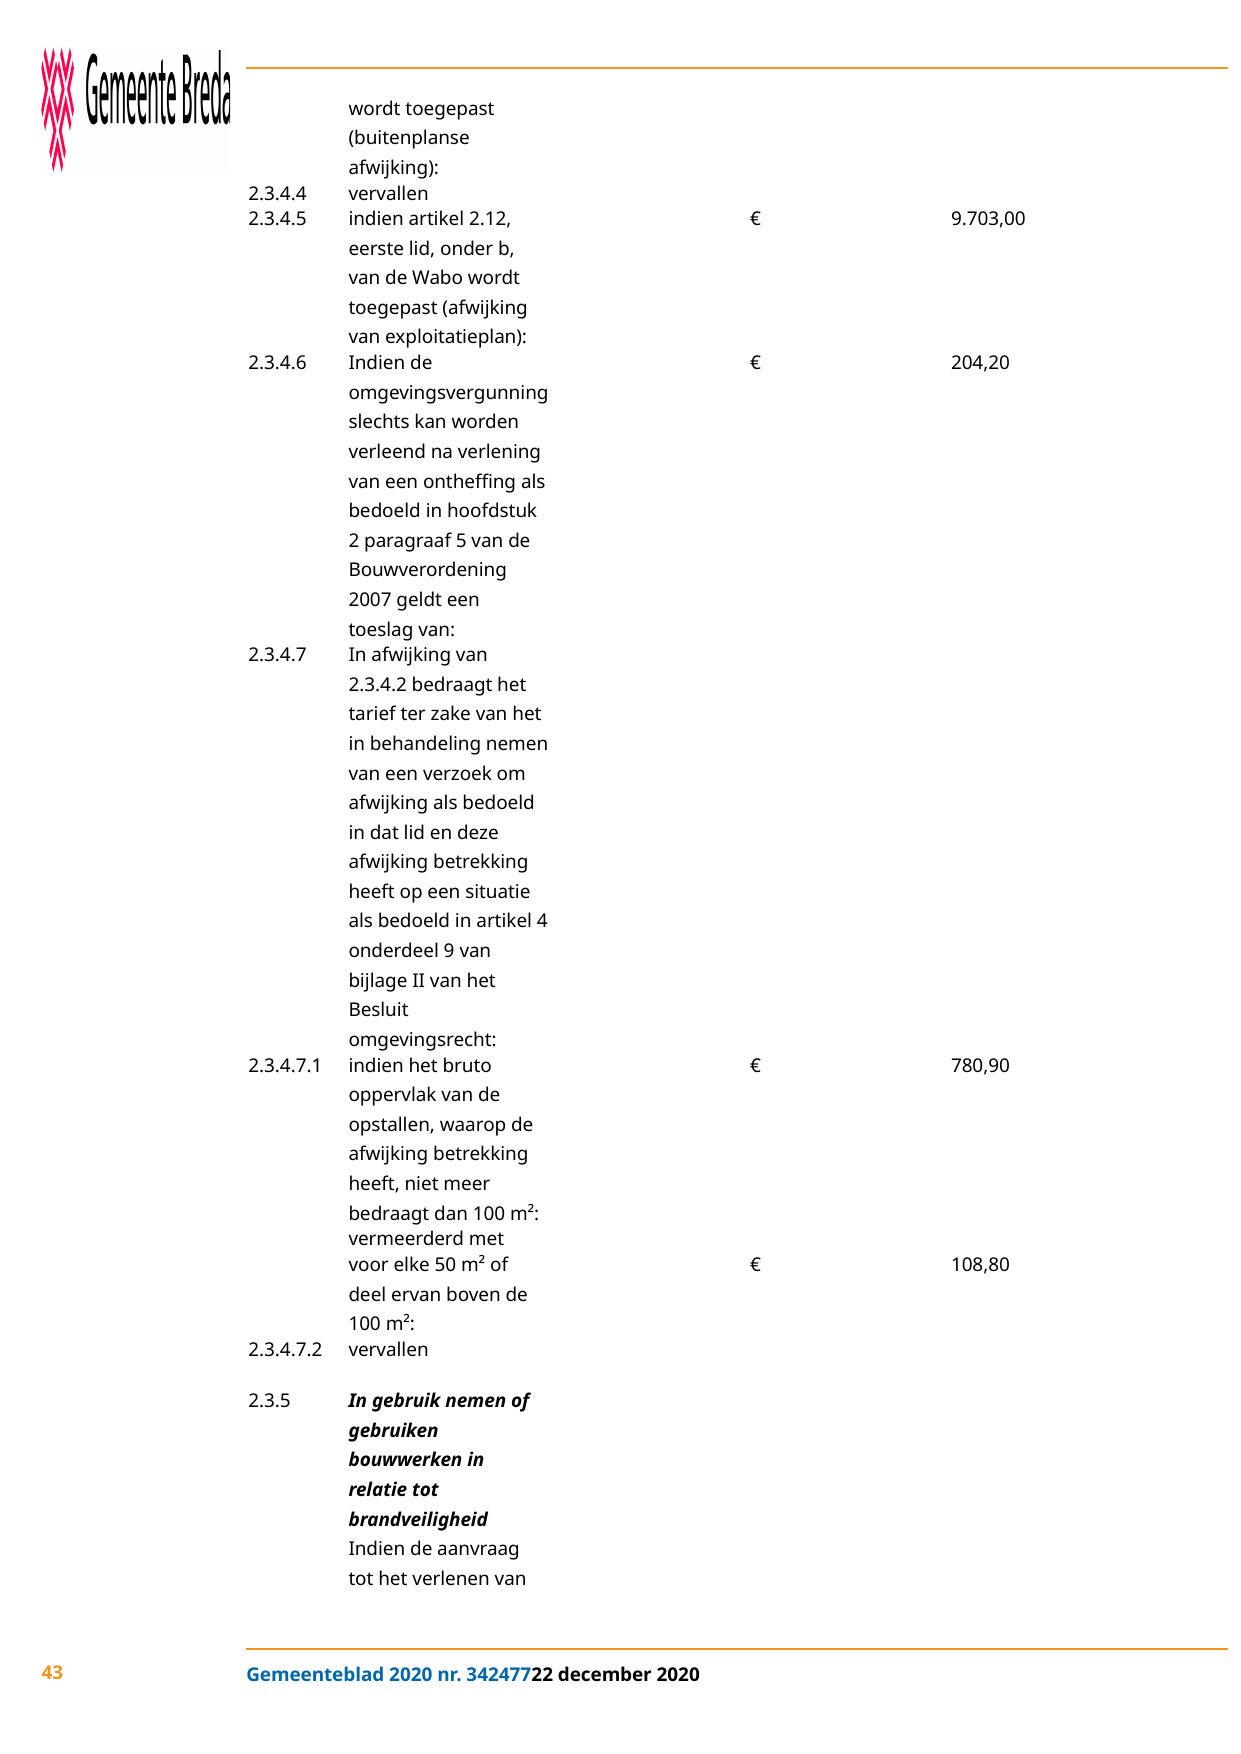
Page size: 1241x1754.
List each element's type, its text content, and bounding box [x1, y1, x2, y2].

table_cell [650, 1362, 850, 1387]
table_cell [750, 1225, 951, 1251]
table_cell [248, 1362, 449, 1387]
table_cell vervallen [348, 1336, 549, 1362]
table_cell 2.3.4.6 [248, 350, 348, 641]
table_cell [248, 95, 348, 180]
table_cell [951, 95, 1152, 180]
table_cell [549, 1336, 750, 1362]
table_cell € [750, 350, 951, 641]
table_cell [951, 1388, 1152, 1591]
table_cell voor elke 50 m² of deel ervan boven de 100 m²: [348, 1251, 549, 1336]
table_cell vermeerderd met [348, 1225, 549, 1251]
table_cell [750, 1388, 951, 1591]
table_cell [449, 1362, 649, 1387]
table_cell 2.3.5 [248, 1388, 348, 1591]
table_cell In afwijking van 2.3.4.2 bedraagt het tarief ter zake van het in behandeling nemen van een verzoek om afwijking als bedoeld in dat lid en deze afwijking betrekking heeft op een situatie als bedoeld in artikel 4 onderdeel 9 van bijlage II van het Besluit omgevingsrecht: [348, 641, 549, 1052]
table_cell 204,20 [951, 350, 1152, 641]
table_cell 2.3.4.7.1 [248, 1052, 348, 1225]
table_cell [750, 95, 951, 180]
table_cell € [750, 1251, 951, 1336]
table_cell indien het bruto oppervlak van de opstallen, waarop de afwijking betrekking heeft, niet meer bedraagt dan 100 m²: [348, 1052, 549, 1225]
table_cell [549, 350, 750, 641]
table_cell [549, 1225, 750, 1251]
table_cell [549, 1052, 750, 1225]
table_cell Indien de omgevingsvergunning slechts kan worden verleend na verlening van een ontheffing als bedoeld in hoofdstuk 2 paragraaf 5 van de Bouwverordening 2007 geldt een toeslag van: [348, 350, 549, 641]
table_cell [549, 95, 750, 180]
table_cell In gebruik nemen of gebruiken bouwwerken in relatie tot brandveiligheid Indien de aanvraag tot het verlenen van [348, 1388, 549, 1591]
table_cell [951, 180, 1152, 205]
table_cell 2.3.4.7.2 [248, 1336, 348, 1362]
table_cell [1051, 1362, 1152, 1387]
table_cell [549, 641, 750, 1052]
table_cell 2.3.4.7 [248, 641, 348, 1052]
table_cell [248, 1251, 348, 1336]
table_cell [750, 1336, 951, 1362]
table_cell [248, 1225, 348, 1251]
table_cell 2.3.4.4 [248, 180, 348, 205]
table_cell 9.703,00 [951, 205, 1152, 349]
table_cell 780,90 [951, 1052, 1152, 1225]
table_cell 2.3.4.5 [248, 205, 348, 349]
table_cell [750, 180, 951, 205]
table_cell [549, 1388, 750, 1591]
table_cell wordt toegepast (buitenplanse afwijking): [348, 95, 549, 180]
table_cell vervallen [348, 180, 549, 205]
table_cell [850, 1362, 1051, 1387]
table_cell [549, 180, 750, 205]
table_cell 108,80 [951, 1251, 1152, 1336]
table_cell [951, 1225, 1152, 1251]
table_cell [549, 205, 750, 349]
table_cell indien artikel 2.12, eerste lid, onder b, van de Wabo wordt toegepast (afwijking van exploitatieplan): [348, 205, 549, 349]
table_cell [750, 641, 951, 1052]
table_cell € [750, 205, 951, 349]
table_cell € [750, 1052, 951, 1225]
picture [41, 47, 231, 172]
table_cell [549, 1251, 750, 1336]
table_cell [951, 1336, 1152, 1362]
table_cell [951, 641, 1152, 1052]
